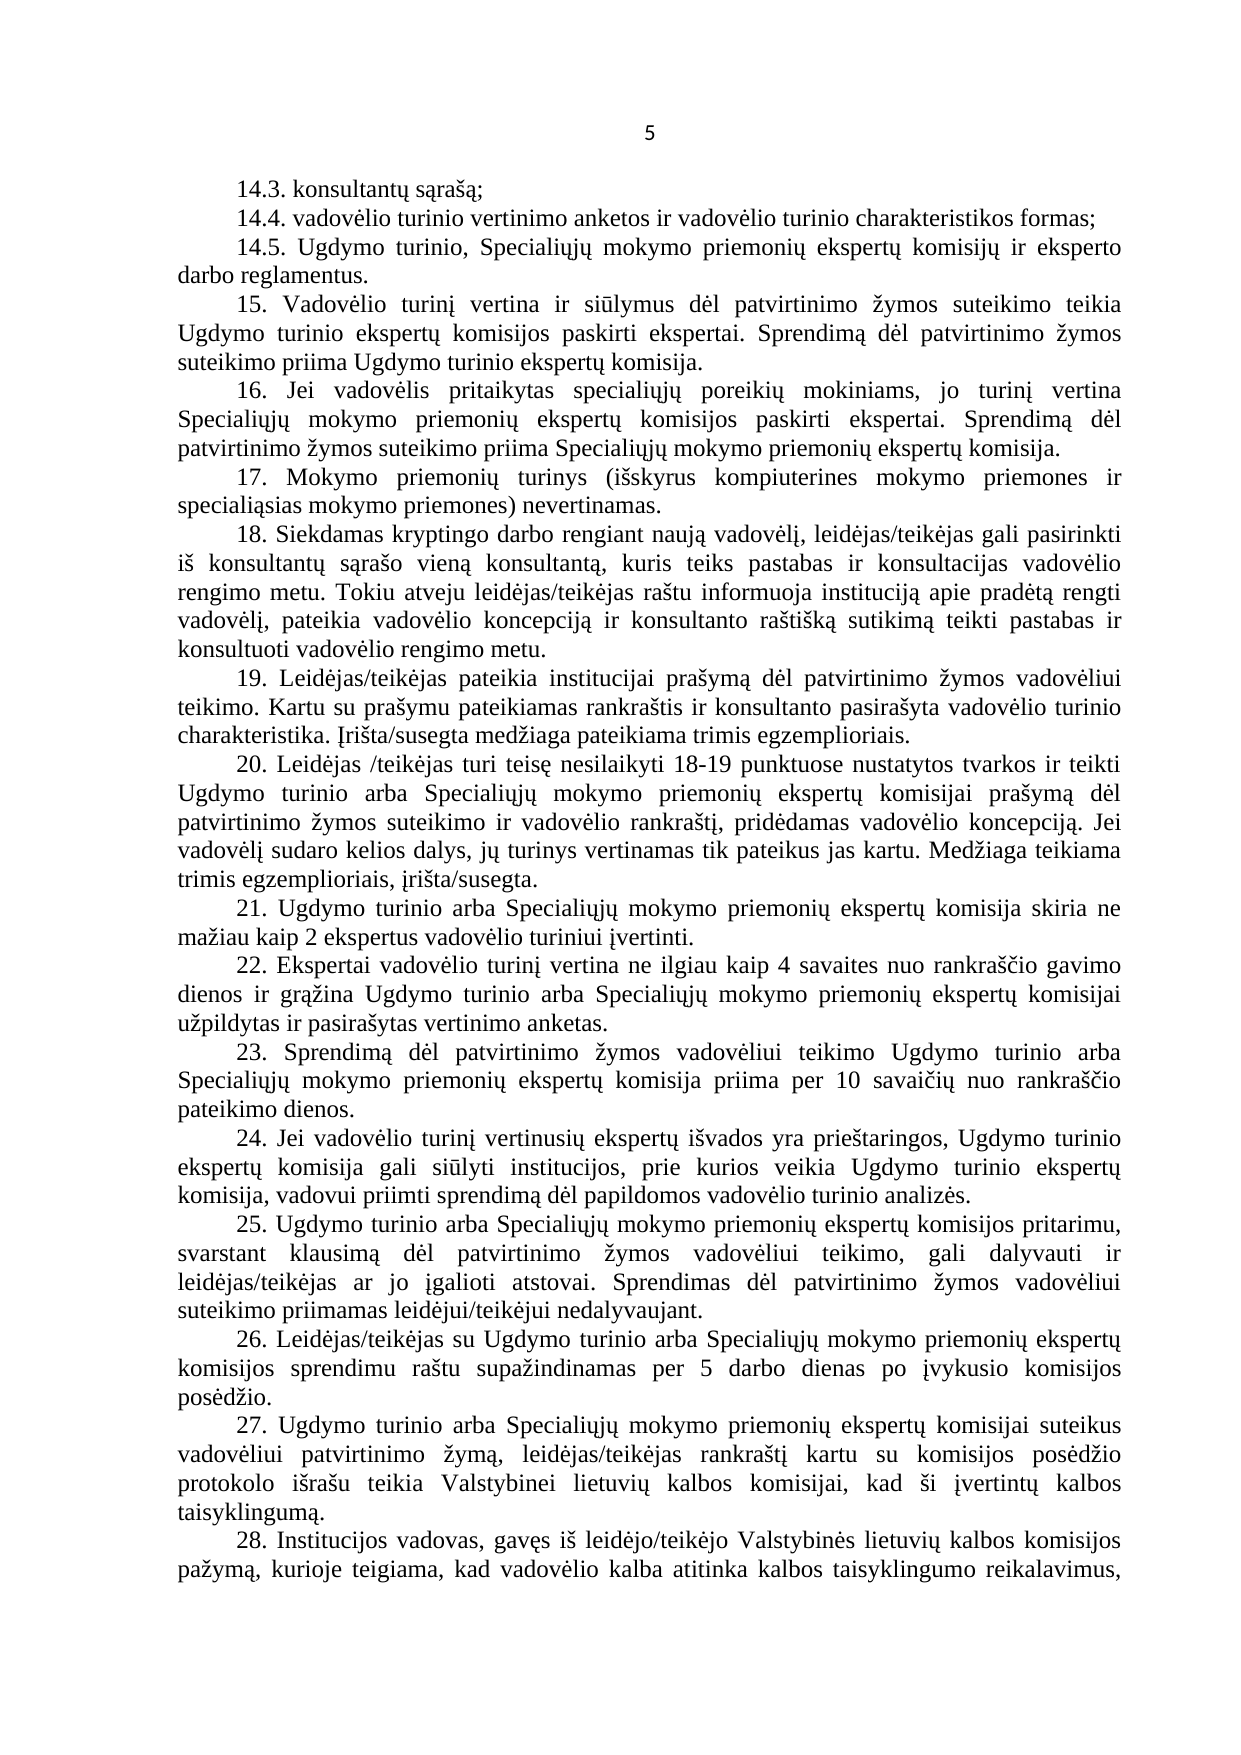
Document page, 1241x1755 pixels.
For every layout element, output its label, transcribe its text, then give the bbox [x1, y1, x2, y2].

text 27. Ugdymo turinio arba Specialiųjų mokymo priemonių ekspertų komisijai suteikus vadovėliui patvirtinimo žymą, leidėjas/teikėjas rankraštį kartu su komisijos posėdžio protokolo išrašu teikia Valstybinei lietuvių kalbos komisijai, kad ši įvertintų kalbos taisyklingumą. [177, 1410, 1122, 1525]
text 14.4. vadovėlio turinio vertinimo anketos ir vadovėlio turinio charakteristikos formas; [177, 203, 1122, 232]
text 20. Leidėjas /teikėjas turi teisę nesilaikyti 18-19 punktuose nustatytos tvarkos ir teikti Ugdymo turinio arba Specialiųjų mokymo priemonių ekspertų komisijai prašymą dėl patvirtinimo žymos suteikimo ir vadovėlio rankraštį, pridėdamas vadovėlio koncepciją. Jei vadovėlį sudaro kelios dalys, jų turinys vertinamas tik pateikus jas kartu. Medžiaga teikiama trimis egzemplioriais, įrišta/susegta. [177, 749, 1122, 893]
text 23. Sprendimą dėl patvirtinimo žymos vadovėliui teikimo Ugdymo turinio arba Specialiųjų mokymo priemonių ekspertų komisija priima per 10 savaičių nuo rankraščio pateikimo dienos. [177, 1037, 1122, 1123]
text 26. Leidėjas/teikėjas su Ugdymo turinio arba Specialiųjų mokymo priemonių ekspertų komisijos sprendimu raštu supažindinamas per 5 darbo dienas po įvykusio komisijos posėdžio. [177, 1324, 1122, 1410]
text 16. Jei vadovėlis pritaikytas specialiųjų poreikių mokiniams, jo turinį vertina Specialiųjų mokymo priemonių ekspertų komisijos paskirti ekspertai. Sprendimą dėl patvirtinimo žymos suteikimo priima Specialiųjų mokymo priemonių ekspertų komisija. [177, 375, 1122, 462]
text 17. Mokymo priemonių turinys (išskyrus kompiuterines mokymo priemones ir specialiąsias mokymo priemones) nevertinamas. [177, 462, 1122, 519]
text 24. Jei vadovėlio turinį vertinusių ekspertų išvados yra prieštaringos, Ugdymo turinio ekspertų komisija gali siūlyti institucijos, prie kurios veikia Ugdymo turinio ekspertų komisija, vadovui priimti sprendimą dėl papildomos vadovėlio turinio analizės. [177, 1123, 1122, 1209]
text 28. Institucijos vadovas, gavęs iš leidėjo/teikėjo Valstybinės lietuvių kalbos komisijos pažymą, kurioje teigiama, kad vadovėlio kalba atitinka kalbos taisyklingumo reikalavimus, [177, 1525, 1122, 1583]
text 14.3. konsultantų sąrašą; [177, 174, 1122, 203]
text 22. Ekspertai vadovėlio turinį vertina ne ilgiau kaip 4 savaites nuo rankraščio gavimo dienos ir grąžina Ugdymo turinio arba Specialiųjų mokymo priemonių ekspertų komisijai užpildytas ir pasirašytas vertinimo anketas. [177, 950, 1122, 1037]
text 19. Leidėjas/teikėjas pateikia institucijai prašymą dėl patvirtinimo žymos vadovėliui teikimo. Kartu su prašymu pateikiamas rankraštis ir konsultanto pasirašyta vadovėlio turinio charakteristika. Įrišta/susegta medžiaga pateikiama trimis egzemplioriais. [177, 663, 1122, 749]
text 25. Ugdymo turinio arba Specialiųjų mokymo priemonių ekspertų komisijos pritarimu, svarstant klausimą dėl patvirtinimo žymos vadovėliui teikimo, gali dalyvauti ir leidėjas/teikėjas ar jo įgalioti atstovai. Sprendimas dėl patvirtinimo žymos vadovėliui suteikimo priimamas leidėjui/teikėjui nedalyvaujant. [177, 1209, 1122, 1324]
text 21. Ugdymo turinio arba Specialiųjų mokymo priemonių ekspertų komisija skiria ne mažiau kaip 2 ekspertus vadovėlio turiniui įvertinti. [177, 893, 1122, 950]
text 15. Vadovėlio turinį vertina ir siūlymus dėl patvirtinimo žymos suteikimo teikia Ugdymo turinio ekspertų komisijos paskirti ekspertai. Sprendimą dėl patvirtinimo žymos suteikimo priima Ugdymo turinio ekspertų komisija. [177, 289, 1122, 375]
text 18. Siekdamas kryptingo darbo rengiant naują vadovėlį, leidėjas/teikėjas gali pasirinkti iš konsultantų sąrašo vieną konsultantą, kuris teiks pastabas ir konsultacijas vadovėlio rengimo metu. Tokiu atveju leidėjas/teikėjas raštu informuoja instituciją apie pradėtą rengti vadovėlį, pateikia vadovėlio koncepciją ir konsultanto raštišką sutikimą teikti pastabas ir konsultuoti vadovėlio rengimo metu. [177, 519, 1122, 663]
text 14.5. Ugdymo turinio, Specialiųjų mokymo priemonių ekspertų komisijų ir eksperto darbo reglamentus. [177, 232, 1122, 289]
